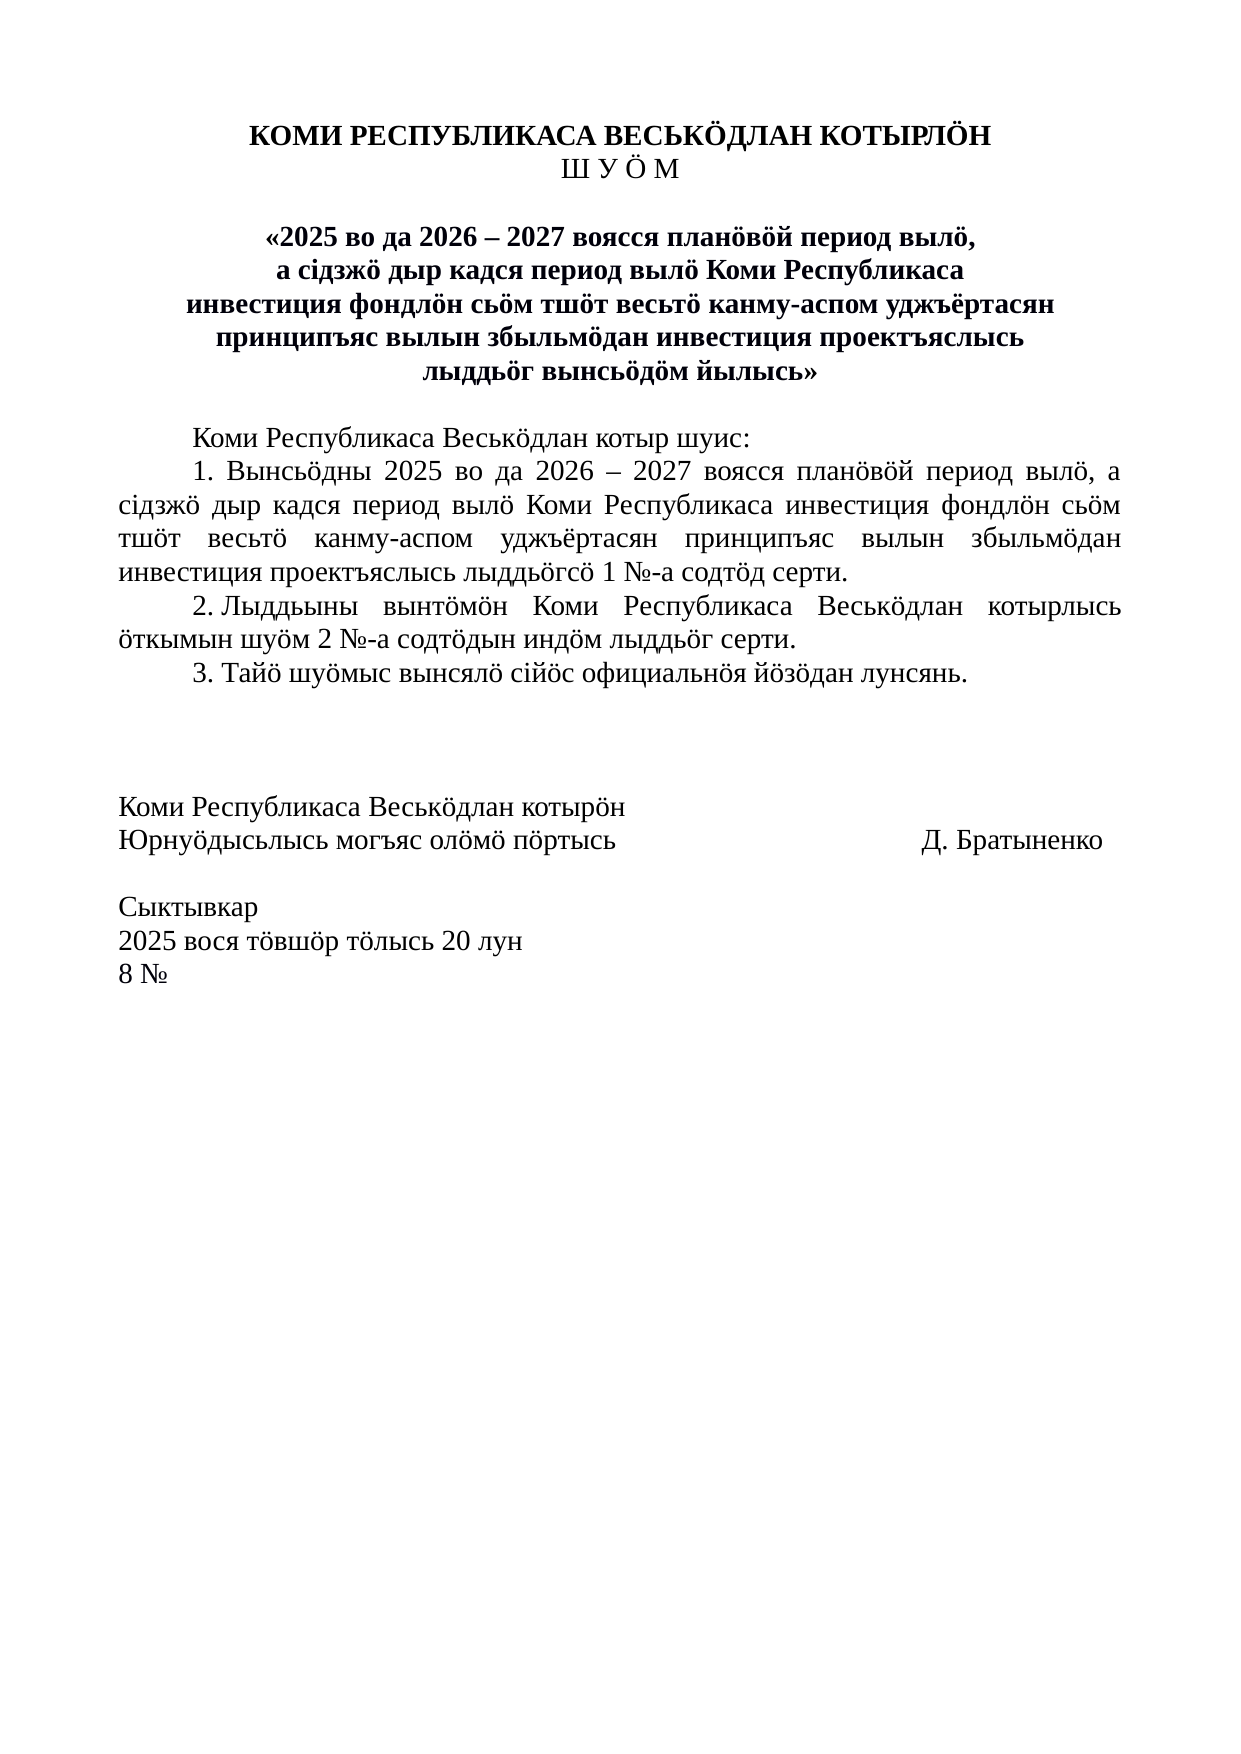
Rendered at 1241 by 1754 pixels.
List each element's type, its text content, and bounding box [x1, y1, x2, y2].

text Коми Республикаса Веськӧдлан котыр шуис: [118, 420, 1122, 453]
text лыддьӧг вынсьӧдӧм йылысь» [118, 353, 1122, 386]
text 2025 вося тӧвшӧр тӧлысь 20 лун [118, 923, 1122, 957]
subtitle КОМИ РЕСПУБЛИКАСА ВЕСЬКÖДЛАН КОТЫРЛӦН [118, 118, 1122, 152]
text «2025 во да 2026 – 2027 воясся планӧвӧй период вылӧ, [118, 219, 1122, 252]
subtitle 8 № [118, 957, 1122, 990]
text инвестиция фондлӧн сьӧм тшӧт весьтӧ канму-аспом уджъёртасян принципъяс вылын збыльмӧдан инвестиция проектъяслысь [118, 286, 1122, 353]
text Юрнуӧдысьлысь могъяс олӧмӧ пӧртысь Д. Братыненко [118, 822, 1122, 856]
text Коми Республикаса Веськӧдлан котырӧн [118, 789, 1122, 822]
text Сыктывкар [118, 889, 1122, 923]
subtitle Ш У Ö М [118, 152, 1122, 185]
text а сідзжӧ дыр кадся период вылӧ Коми Республикаса [118, 252, 1122, 286]
text 3. Тайӧ шуӧмыс вынсялӧ сійӧс официальнӧя йӧзӧдан лунсянь. [118, 655, 1122, 688]
text 1. Вынсьӧдны 2025 во да 2026 – 2027 воясся планӧвӧй период вылӧ, а сідзжӧ дыр кадся период вылӧ Коми Республикаса инвестиция фондлӧн сьӧм тшӧт весьтӧ канму-аспом уджъёртасян принципъяс вылын збыльмӧдан инвестиция проектъяслысь лыддьӧгсӧ 1 №-а содтӧд серти. [118, 453, 1122, 588]
text 2. Лыддьыны вынтӧмӧн Коми Республикаса Веськӧдлан котырлысь ӧткымын шуӧм 2 №-а содтӧдын индӧм лыддьӧг серти. [118, 588, 1122, 655]
